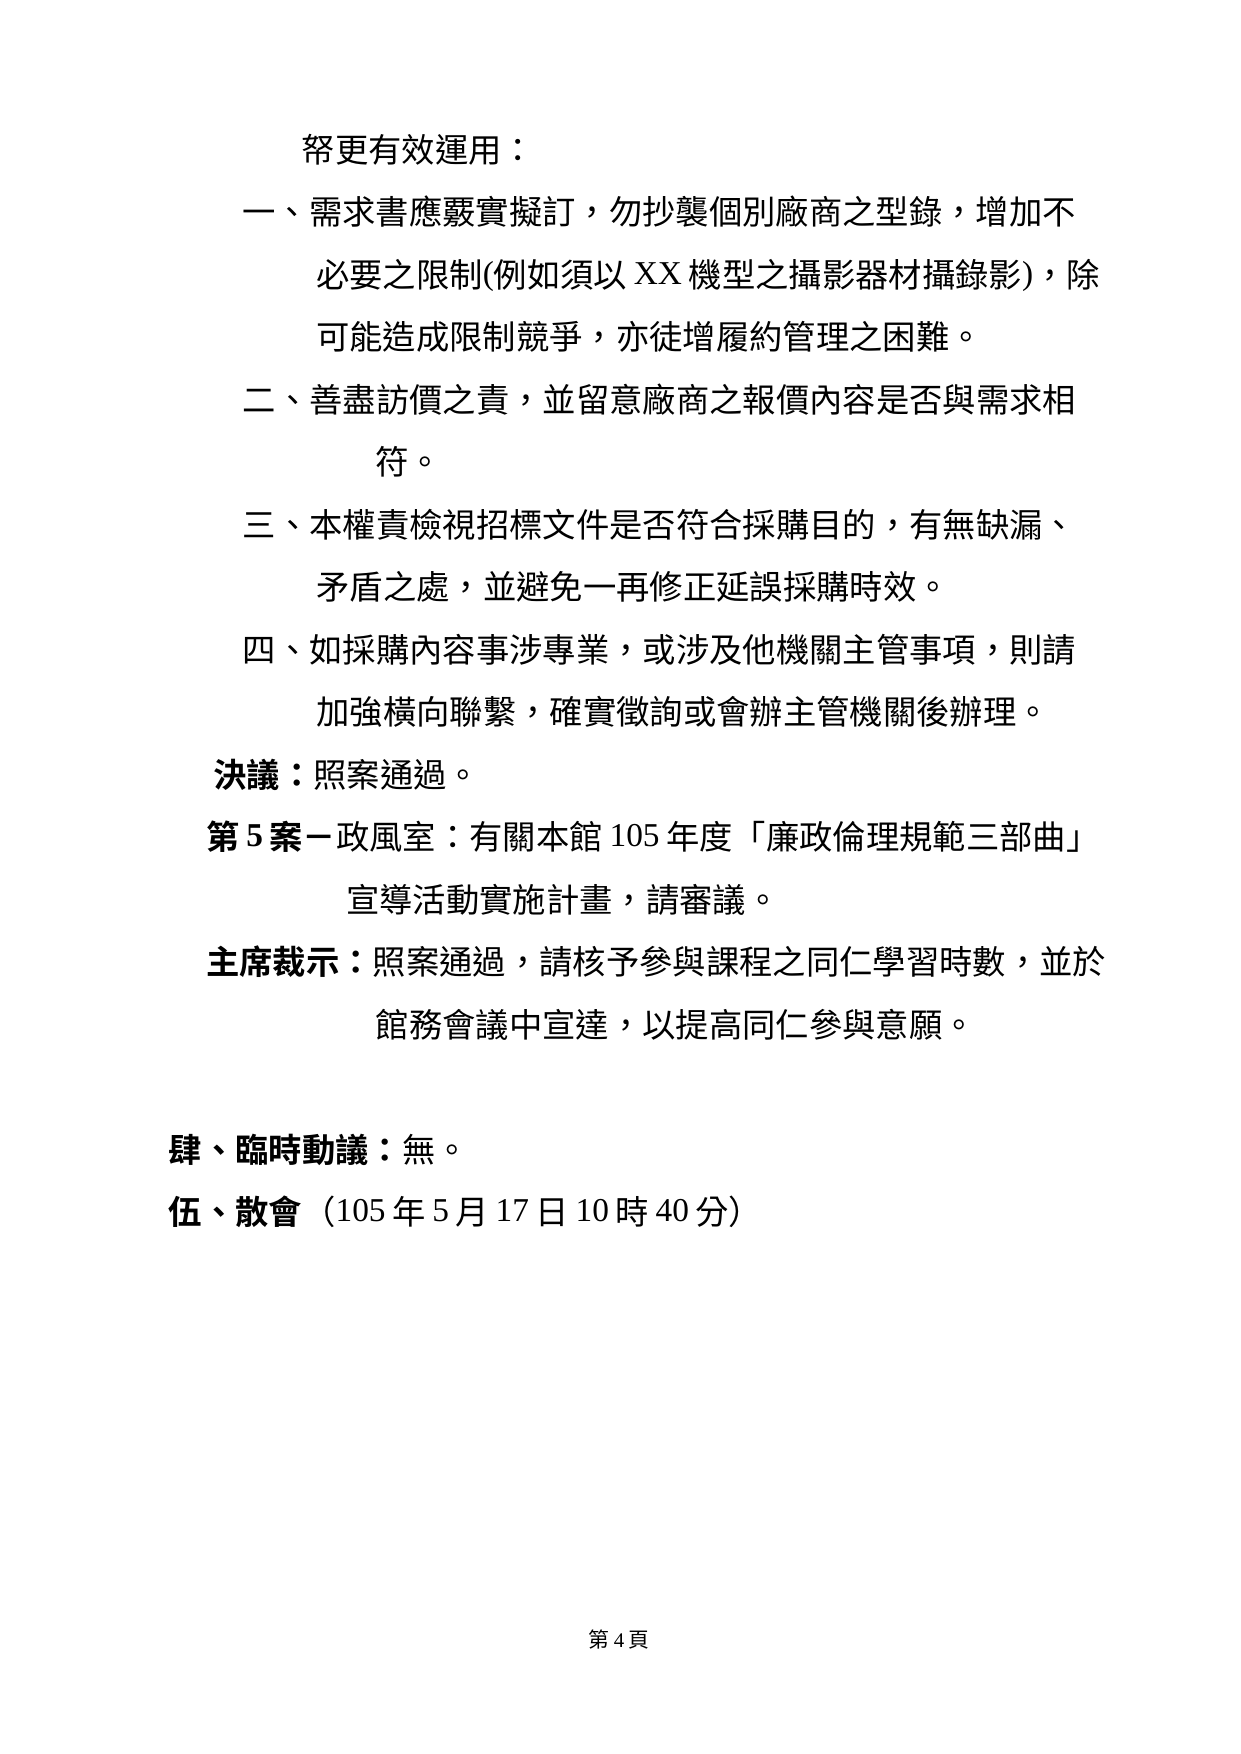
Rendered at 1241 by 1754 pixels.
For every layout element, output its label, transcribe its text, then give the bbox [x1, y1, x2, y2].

text 一、需求書應覈實擬訂，勿抄襲個別廠商之型錄，增加不必要之限制(例如須以XX機型之攝影器材攝錄影)，除可能造成限制競爭，亦徒增履約管理之困難。 [242, 168, 1106, 356]
text 伍、散會（105年5月17日10時40分） [169, 1168, 1125, 1231]
text 三、本權責檢視招標文件是否符合採購目的，有無缺漏、矛盾之處，並避免一再修正延誤採購時效。 [242, 481, 1106, 606]
text 第5案－政風室：有關本館105年度「廉政倫理規範三部曲」宣導活動實施計畫，請審議。 [206, 793, 1106, 918]
text 主席裁示：照案通過，請核予參與課程之同仁學習時數，並於館務會議中宣達，以提高同仁參與意願。 [206, 918, 1106, 1043]
text 決議：照案通過。 [213, 731, 1106, 793]
text 四、如採購內容事涉專業，或涉及他機關主管事項，則請加強橫向聯繫，確實徵詢或會辦主管機關後辦理。 [242, 606, 1106, 731]
text 說明：邇來本館採購案件恐有「招標文件未能符合採購需求」、「涉及限制競爭」、「預算金額過高」及「招標文件內容相互矛盾」等風險，惠請業管單位於簽辦時留意下列措施，以避免嗣後發生履約爭議，提昇採購效益，使公帑更有效運用： [206, 106, 1106, 168]
text 二、善盡訪價之責，並留意廠商之報價內容是否與需求相符。 [242, 356, 1106, 481]
text 肆、臨時動議：無。 [169, 1106, 1069, 1168]
